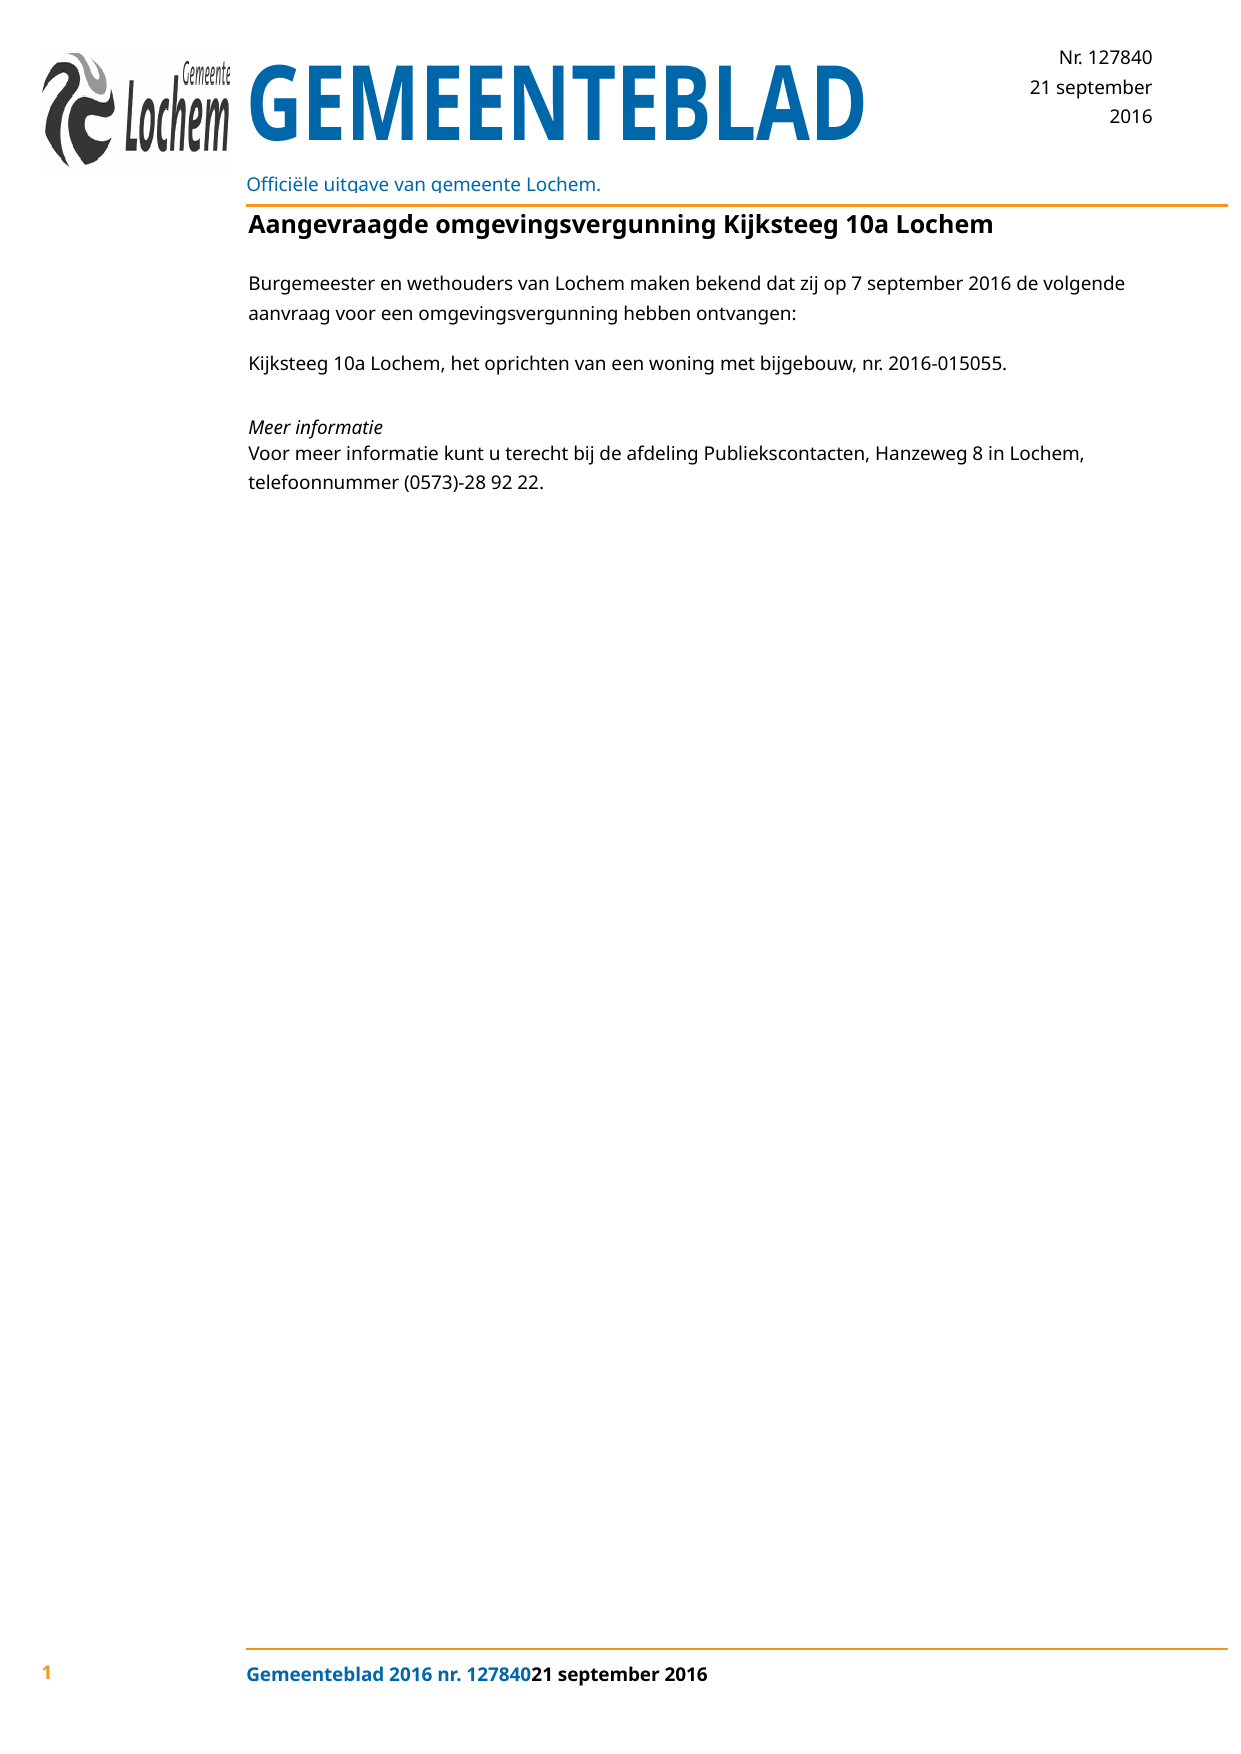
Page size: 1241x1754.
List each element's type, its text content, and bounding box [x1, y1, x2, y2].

text Aangevraagde omgevingsvergunning Kijksteeg 10a Lochem [248, 207, 1152, 241]
picture [41, 47, 231, 172]
text Meer informatie [248, 414, 1152, 440]
text Kijksteeg 10a Lochem, het oprichten van een woning met bijgebouw, nr. 2016-015055. [248, 350, 1152, 376]
text Voor meer informatie kunt u terecht bij de afdeling Publiekscontacten, Hanzeweg 8 in Lochem, telefoonnummer (0573)-28 92 22. [248, 440, 1152, 495]
text Burgemeester en wethouders van Lochem maken bekend dat zij op 7 september 2016 de volgende aanvraag voor een omgevingsvergunning hebben ontvangen: [248, 270, 1152, 326]
